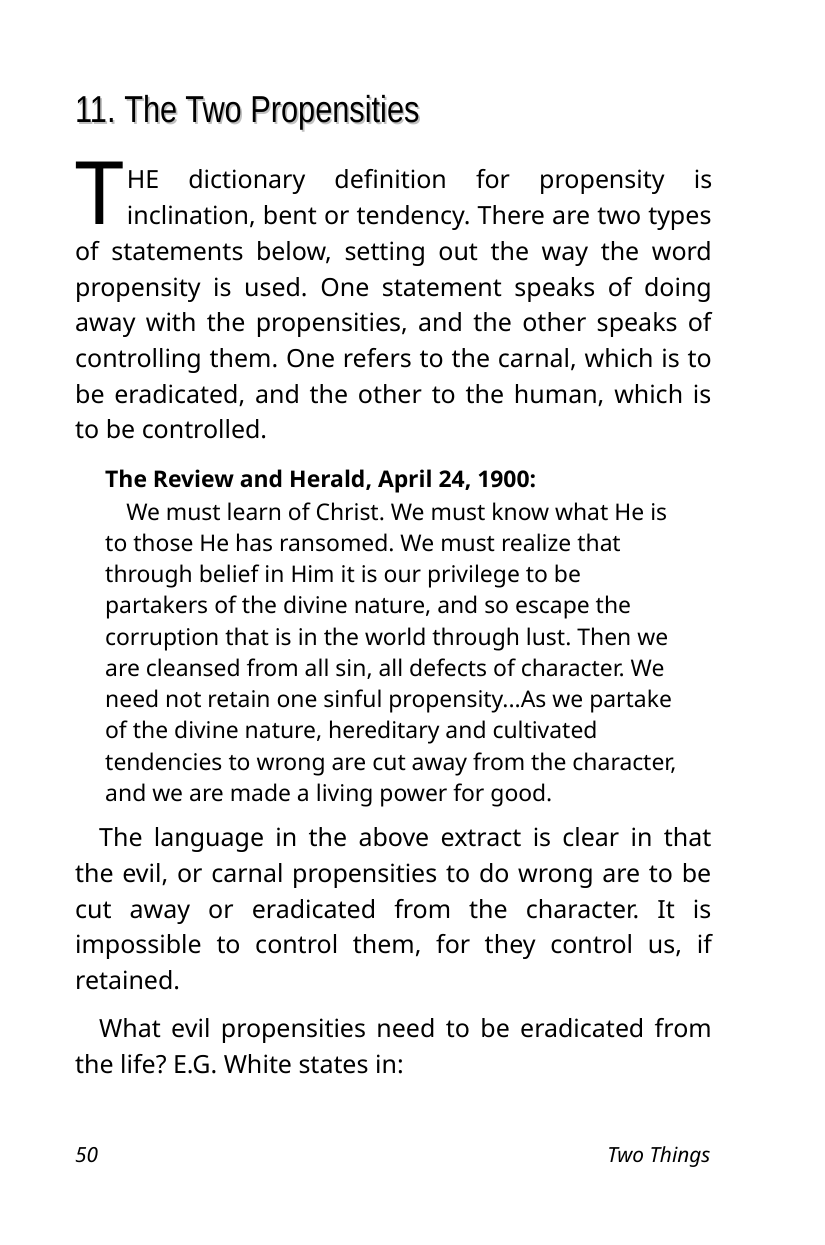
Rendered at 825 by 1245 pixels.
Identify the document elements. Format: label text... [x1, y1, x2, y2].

title The Two Propensities [75, 75, 712, 135]
text The language in the above extract is clear in that the evil, or carnal propensities to do wrong are to be cut away or eradicated from the character. It is impossible to control them, for they control us, if retained. [75, 820, 712, 997]
text THE dictionary definition for propensity is inclination, bent or tendency. There are two types of statements below, setting out the way the word propensity is used. One statement speaks of doing away with the propensities, and the other speaks of controlling them. One refers to the carnal, which is to be eradicated, and the other to the human, which is to be controlled. [75, 162, 712, 446]
text The Review and Herald, April 24, 1900: [105, 463, 712, 494]
text We must learn of Christ. We must know what He is to those He has ransomed. We must realize that through belief in Him it is our privilege to be partakers of the divine nature, and so escape the corruption that is in the world through lust. Then we are cleansed from all sin, all defects of character. We need not retain one sinful propensity...As we partake of the divine nature, hereditary and cultivated tendencies to wrong are cut away from the character, and we are made a living power for good. [105, 496, 682, 808]
text What evil propensities need to be eradicated from the life? E.G. White states in: [75, 1011, 712, 1081]
